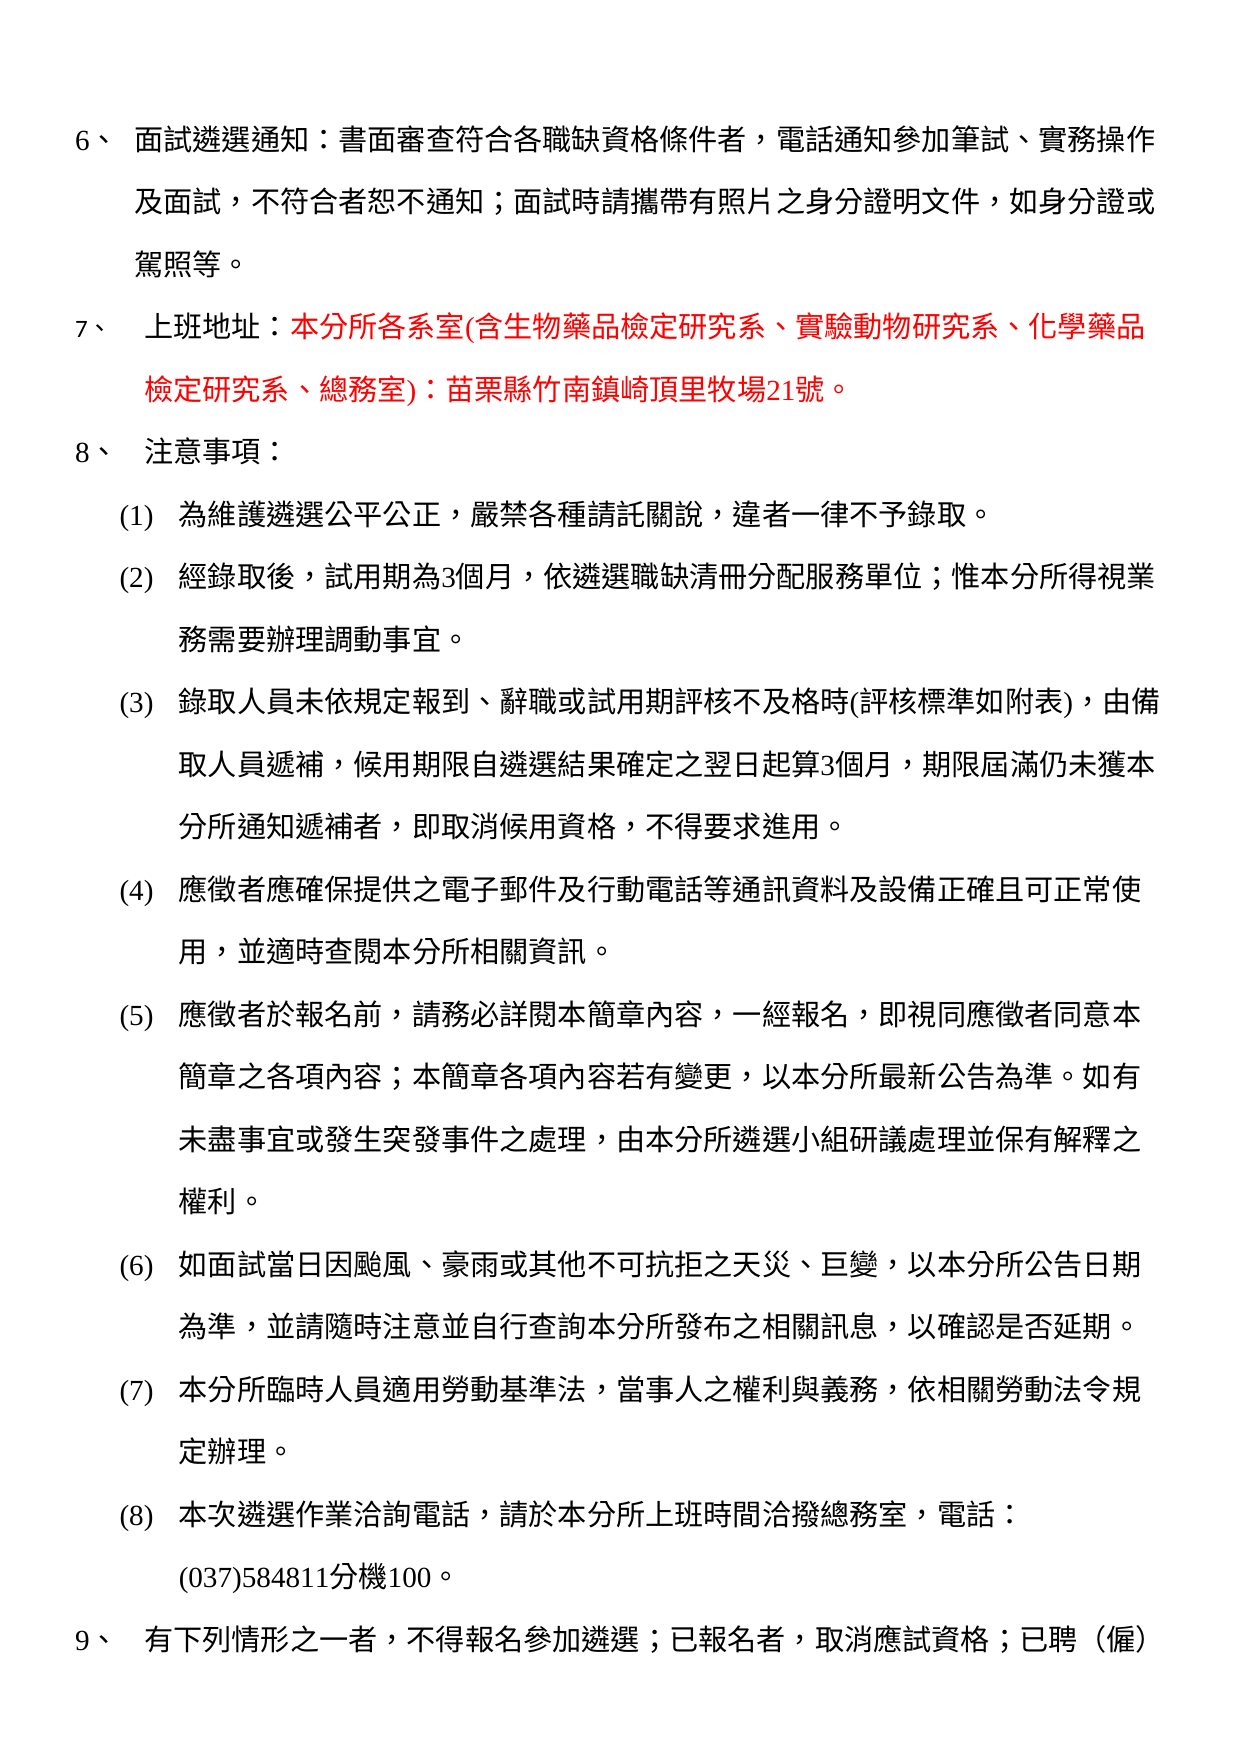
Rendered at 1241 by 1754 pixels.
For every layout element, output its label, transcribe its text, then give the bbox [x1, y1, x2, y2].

list 注意事項： [75, 408, 1165, 471]
list 有下列情形之一者，不得報名參加遴選；已報名者，取消應試資格；已聘（僱） [75, 1596, 1165, 1658]
list 如面試當日因颱風、豪雨或其他不可抗拒之天災、巨變，以本分所公告日期為準，並請隨時注意並自行查詢本分所發布之相關訊息，以確認是否延期。 [119, 1221, 1165, 1346]
list 上班地址：本分所各系室(含生物藥品檢定研究系、實驗動物研究系、化學藥品檢定研究系、總務室)：苗栗縣竹南鎮崎頂里牧場21號。 [75, 283, 1165, 408]
list 面試遴選通知：書面審查符合各職缺資格條件者，電話通知參加筆試、實務操作及面試，不符合者恕不通知；面試時請攜帶有照片之身分證明文件，如身分證或駕照等。 [75, 96, 1165, 283]
list 為維護遴選公平公正，嚴禁各種請託關說，違者一律不予錄取。 [119, 471, 1165, 533]
list 應徵者於報名前，請務必詳閱本簡章內容，一經報名，即視同應徵者同意本簡章之各項內容；本簡章各項內容若有變更，以本分所最新公告為準。如有未盡事宜或發生突發事件之處理，由本分所遴選小組研議處理並保有解釋之權利。 [119, 971, 1165, 1221]
list 錄取人員未依規定報到、辭職或試用期評核不及格時(評核標準如附表)，由備取人員遞補，候用期限自遴選結果確定之翌日起算3個月，期限屆滿仍未獲本分所通知遞補者，即取消候用資格，不得要求進用。 [119, 658, 1165, 846]
list 本分所臨時人員適用勞動基準法，當事人之權利與義務，依相關勞動法令規定辦理。 [119, 1346, 1165, 1471]
list 經錄取後，試用期為3個月，依遴選職缺清冊分配服務單位；惟本分所得視業務需要辦理調動事宜。 [119, 533, 1165, 658]
list 應徵者應確保提供之電子郵件及行動電話等通訊資料及設備正確且可正常使用，並適時查閱本分所相關資訊。 [119, 846, 1165, 971]
list 本次遴選作業洽詢電話，請於本分所上班時間洽撥總務室，電話：(037)584811分機100。 [119, 1471, 1165, 1596]
